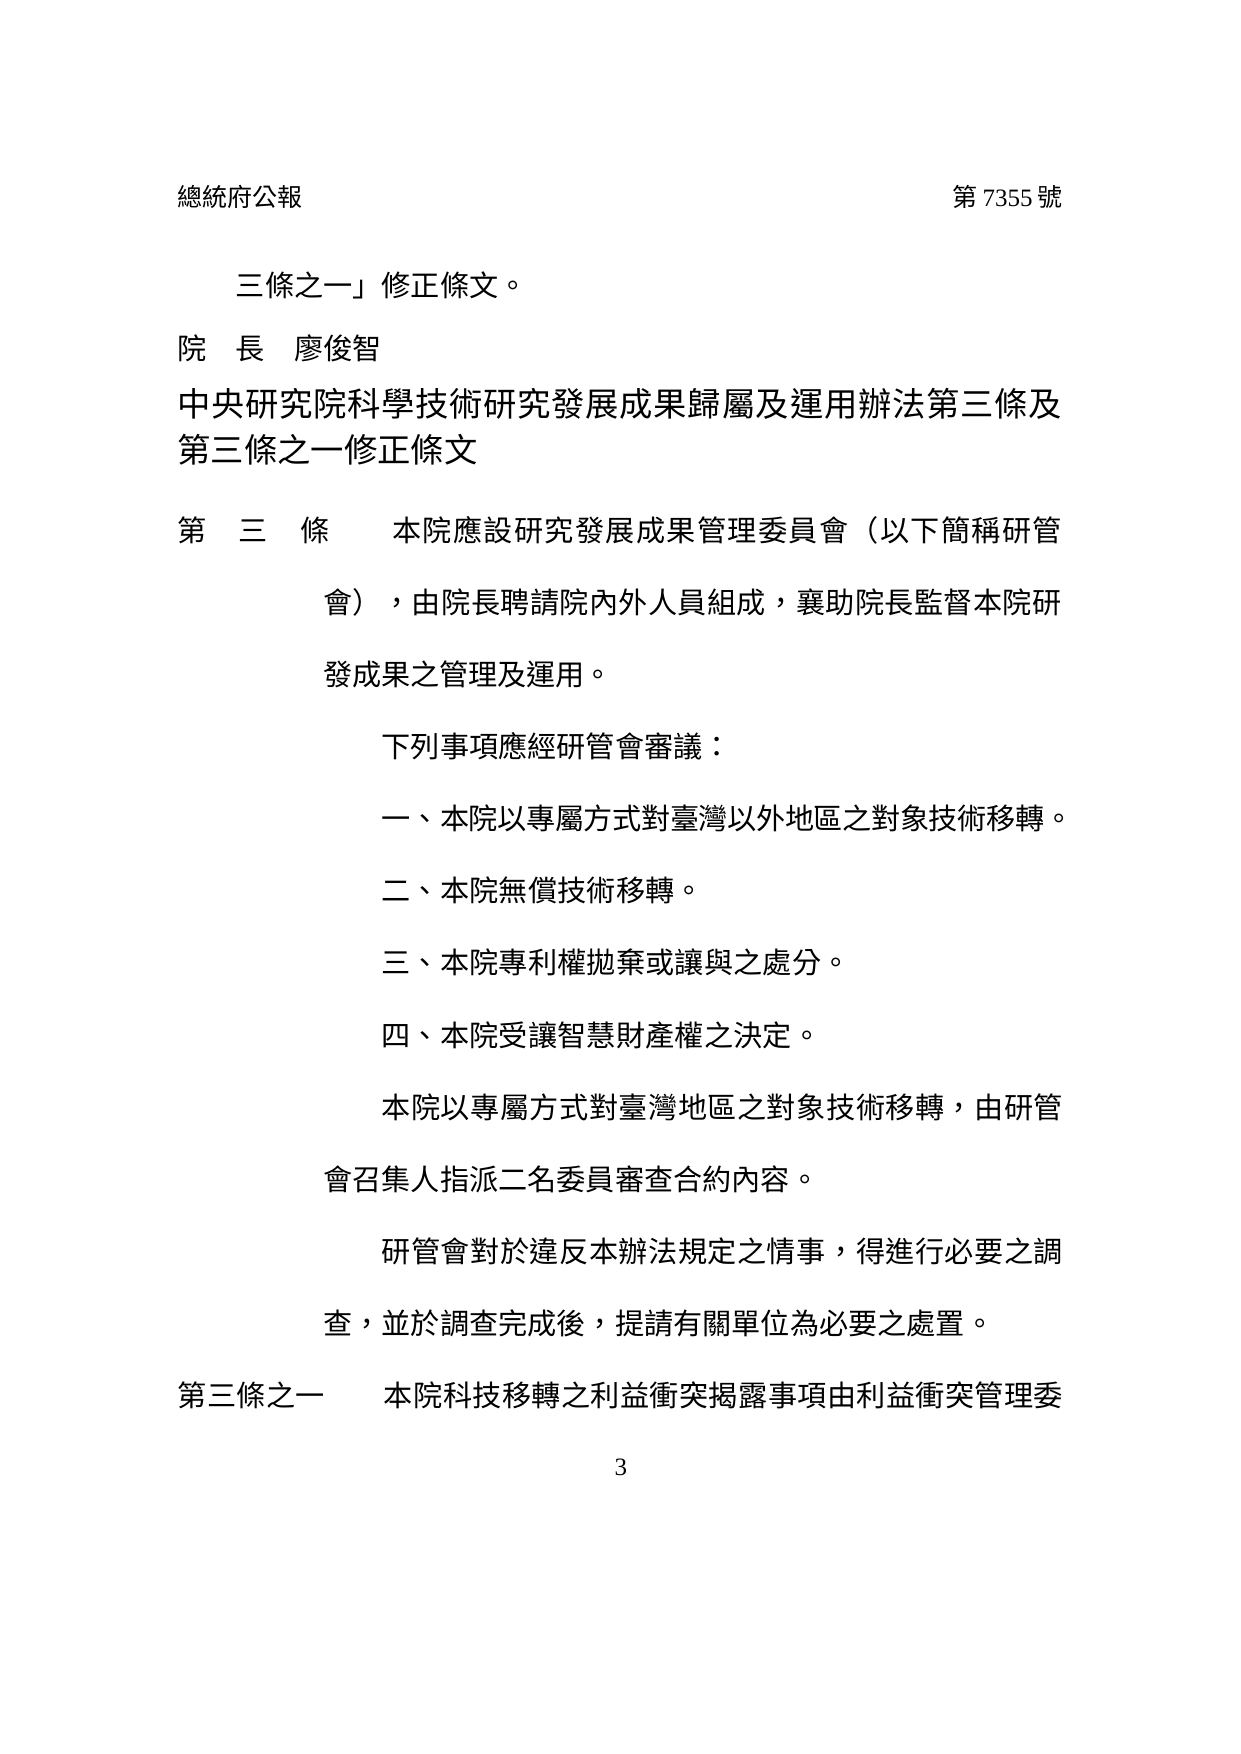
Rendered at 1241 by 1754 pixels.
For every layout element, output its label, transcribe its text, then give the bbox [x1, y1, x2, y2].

text 中央研究院科學技術研究發展成果歸屬及運用辦法第三條及第三條之一修正條文 [177, 379, 1064, 471]
text 下列事項應經研管會審議： [323, 700, 1064, 772]
text 二、本院無償技術移轉。 [381, 844, 1064, 916]
text 本院以專屬方式對臺灣地區之對象技術移轉，由研管會召集人指派二名委員審查合約內容。 [323, 1060, 1064, 1204]
text 第 三 條 本院應設研究發展成果管理委員會（以下簡稱研管會），由院長聘請院內外人員組成，襄助院長監督本院研發成果之管理及運用。 [177, 484, 1064, 700]
text 三條之一」修正條文。 [206, 266, 1064, 304]
text 第三條之一 本院科技移轉之利益衝突揭露事項由利益衝突管理委 [177, 1349, 1064, 1421]
text 三、本院專利權拋棄或讓與之處分。 [381, 916, 1064, 988]
text 四、本院受讓智慧財產權之決定。 [381, 988, 1064, 1060]
text 院 長 廖俊智 [177, 329, 1064, 367]
text 研管會對於違反本辦法規定之情事，得進行必要之調查，並於調查完成後，提請有關單位為必要之處置。 [323, 1204, 1064, 1349]
text 一、本院以專屬方式對臺灣以外地區之對象技術移轉。 [381, 772, 1064, 844]
